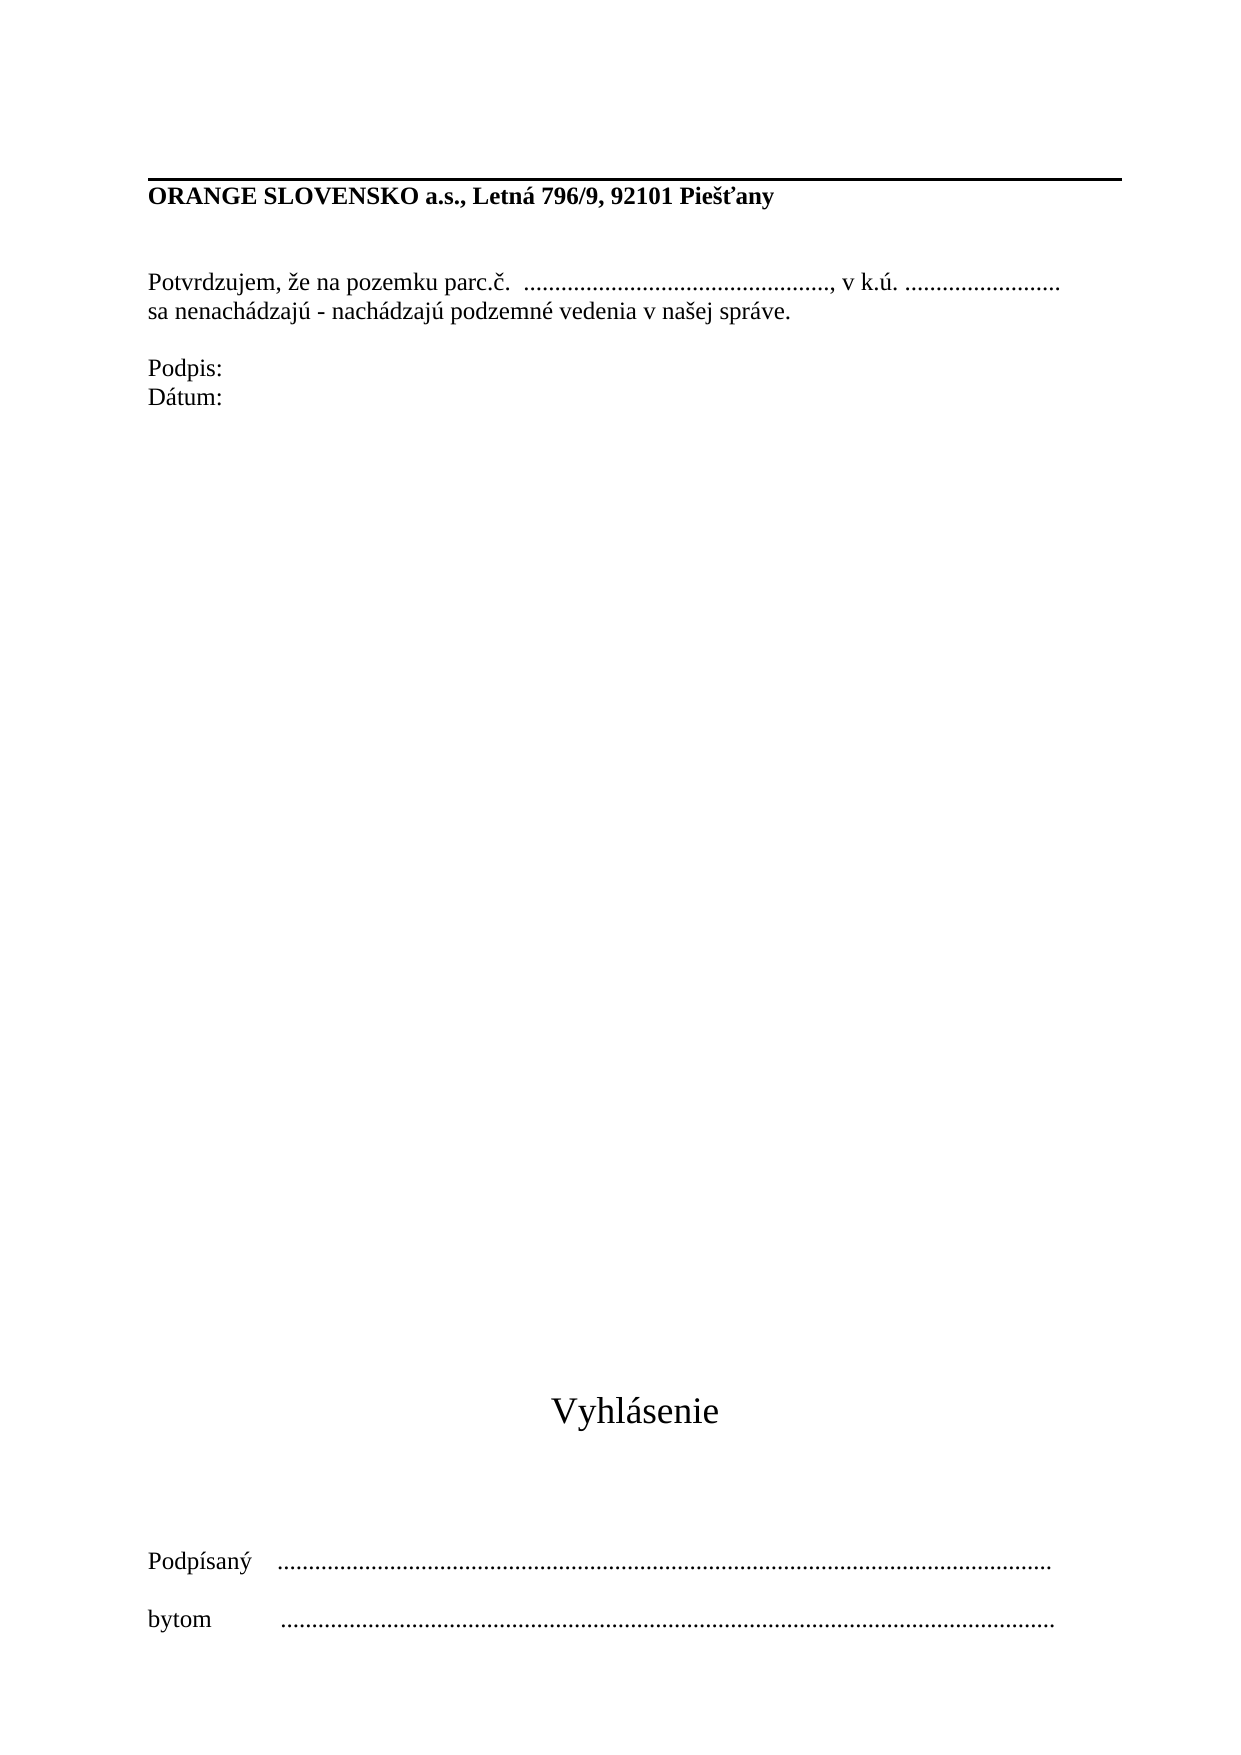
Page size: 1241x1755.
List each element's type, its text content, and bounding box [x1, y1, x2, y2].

text Vyhlásenie [148, 1388, 1122, 1431]
text bytom ............................................................................................................................ [148, 1604, 1122, 1633]
text ORANGE SLOVENSKO a.s., Letná 796/9, 92101 Piešťany [148, 181, 1122, 209]
text Podpis: [148, 353, 1122, 382]
text Dátum: [148, 382, 1122, 411]
text Podpísaný ............................................................................................................................ [148, 1546, 1122, 1575]
text sa nenachádzajú - nachádzajú podzemné vedenia v našej správe. [148, 296, 1122, 324]
text Potvrdzujem, že na pozemku parc.č. ................................................., v k.ú. ......................... [148, 267, 1122, 296]
